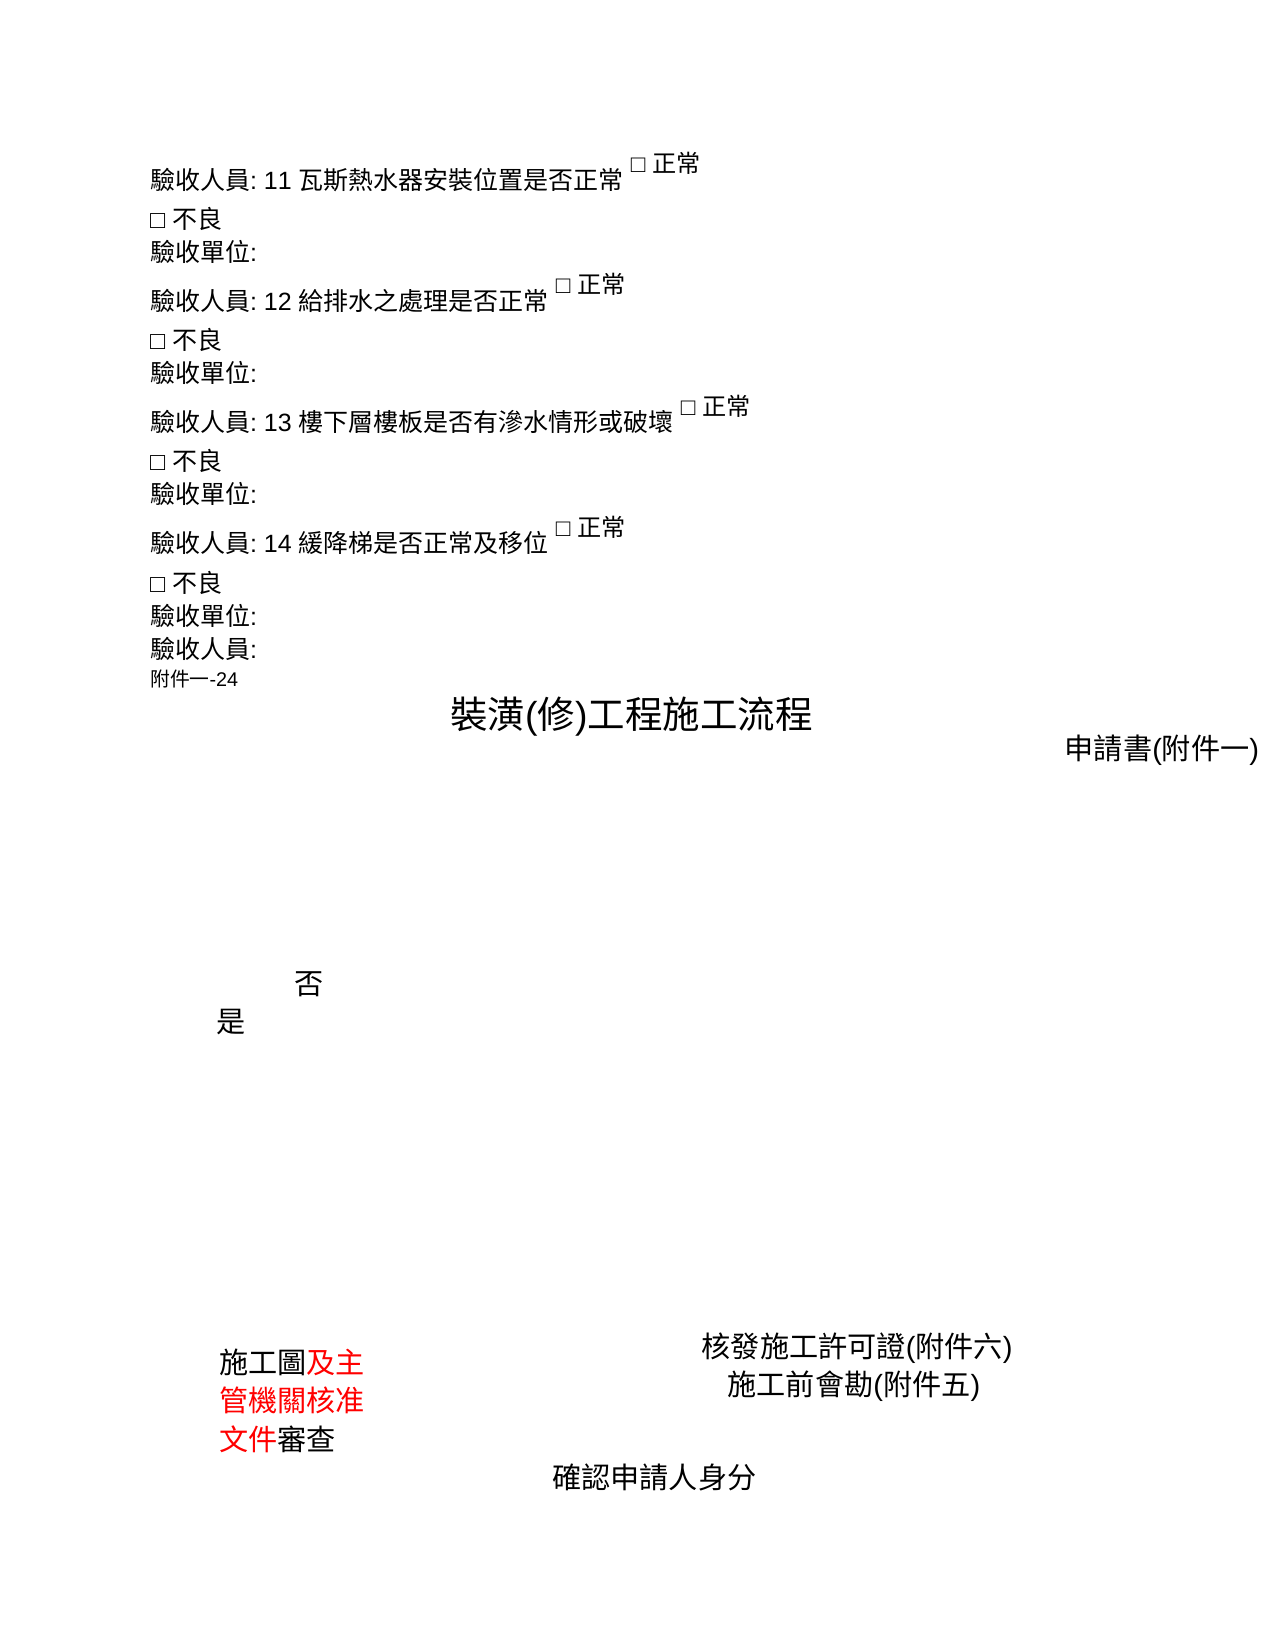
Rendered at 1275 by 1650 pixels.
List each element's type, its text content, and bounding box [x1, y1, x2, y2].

text 是 [216, 1005, 280, 1039]
text 驗收人員: 12 給排水之處理是否正常 □ 正常 [150, 271, 1125, 319]
text 核發施工許可證(附件六) [701, 1330, 1087, 1363]
text 否 [294, 967, 358, 1000]
text □ 不良 [150, 447, 1125, 476]
text 裝潢(修)工程施工流程 [450, 694, 637, 737]
text 施工前會勘(附件五) [727, 1368, 1054, 1402]
text 驗收單位: [150, 238, 1125, 267]
text 驗收單位: [150, 359, 1125, 388]
text 驗收單位: [150, 602, 1125, 630]
text 驗收人員: [150, 634, 1125, 663]
text 施工圖及主 管機關核准 文件審查 [219, 1346, 400, 1456]
text 驗收人員: 14 緩降梯是否正常及移位 □ 正常 [150, 513, 1125, 561]
text 申請書(附件一) [1064, 732, 1275, 766]
text 確認申請人身分 [552, 1461, 792, 1495]
text □ 不良 [150, 326, 1125, 355]
text 驗收人員: 11 瓦斯熱水器安裝位置是否正常 □ 正常 [150, 150, 1125, 198]
text □ 不良 [150, 205, 1125, 234]
text □ 不良 [150, 568, 1125, 597]
text 驗收單位: [150, 480, 1125, 509]
text 附件一-24 [150, 668, 1125, 690]
text 驗收人員: 13 樓下層樓板是否有滲水情形或破壞 □ 正常 [150, 392, 1125, 440]
